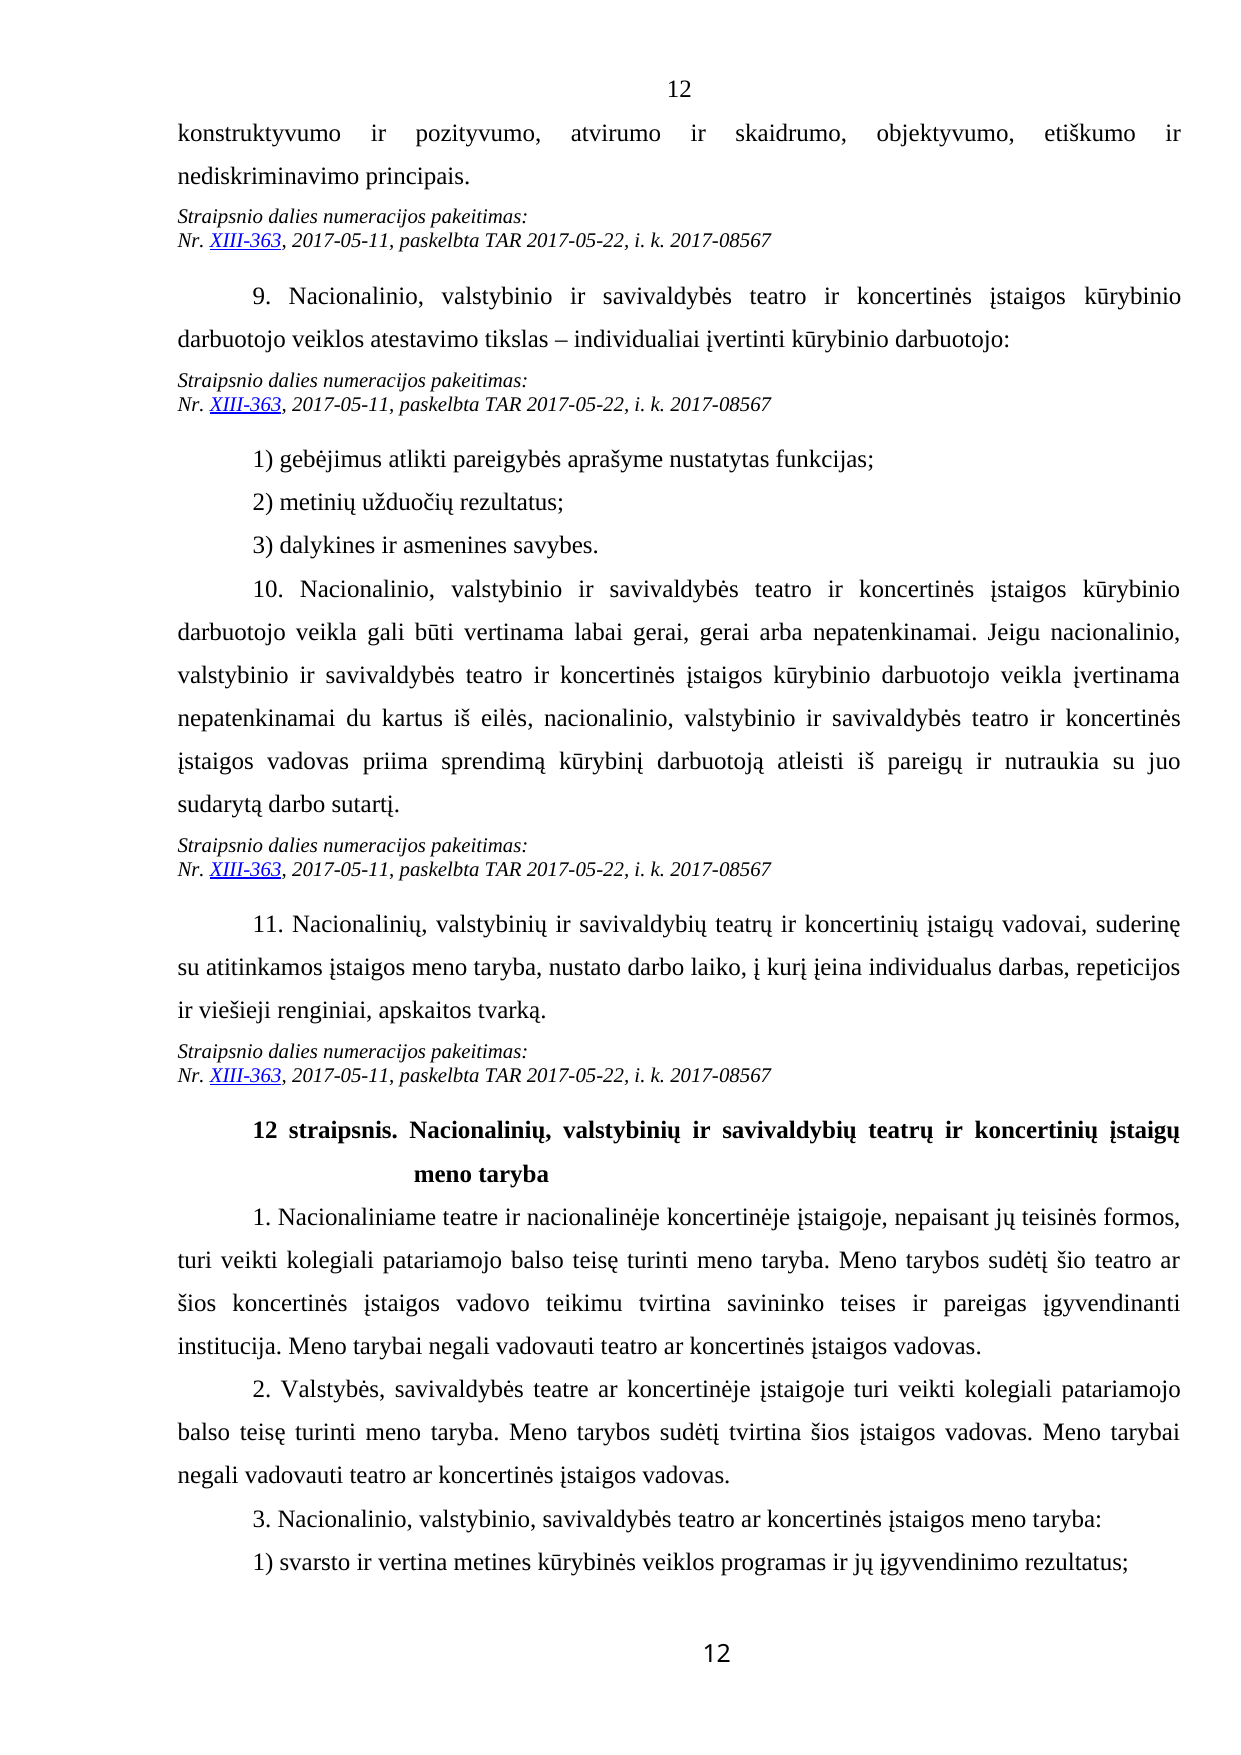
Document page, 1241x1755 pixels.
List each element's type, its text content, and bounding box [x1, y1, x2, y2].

text 3. Nacionalinio, valstybinio, savivaldybės teatro ar koncertinės įstaigos meno taryba: [177, 1504, 1181, 1532]
text Straipsnio dalies numeracijos pakeitimas: [177, 204, 1181, 228]
text Nr. XIII-363, 2017-05-11, paskelbta TAR 2017-05-22, i. k. 2017-08567 [177, 392, 1181, 416]
text 10. Nacionalinio, valstybinio ir savivaldybės teatro ir koncertinės įstaigos kūrybinio darbuotojo veikla gali būti vertinama labai gerai, gerai arba nepatenkinamai. Jeigu nacionalinio, valstybinio ir savivaldybės teatro ir koncertinės įstaigos kūrybinio darbuotojo veikla įvertinama nepatenkinamai du kartus iš eilės, nacionalinio, valstybinio ir savivaldybės teatro ir koncertinės įstaigos vadovas priima sprendimą kūrybinį darbuotoją atleisti iš pareigų ir nutraukia su juo sudarytą darbo sutartį. [177, 574, 1181, 818]
text 11. Nacionalinių, valstybinių ir savivaldybių teatrų ir koncertinių įstaigų vadovai, suderinę su atitinkamos įstaigos meno taryba, nustato darbo laiko, į kurį įeina individualus darbas, repeticijos ir viešieji renginiai, apskaitos tvarką. [177, 909, 1181, 1024]
text Straipsnio dalies numeracijos pakeitimas: [177, 1039, 1181, 1063]
text Nr. XIII-363, 2017-05-11, paskelbta TAR 2017-05-22, i. k. 2017-08567 [177, 1063, 1181, 1087]
text 3) dalykines ir asmenines savybes. [177, 531, 1181, 559]
text 1) gebėjimus atlikti pareigybės aprašyme nustatytas funkcijas; [177, 444, 1181, 473]
text 2. Valstybės, savivaldybės teatre ar koncertinėje įstaigoje turi veikti kolegiali patariamojo balso teisę turinti meno taryba. Meno tarybos sudėtį tvirtina šios įstaigos vadovas. Meno tarybai negali vadovauti teatro ar koncertinės įstaigos vadovas. [177, 1374, 1181, 1489]
text Nr. XIII-363, 2017-05-11, paskelbta TAR 2017-05-22, i. k. 2017-08567 [177, 228, 1181, 252]
text 12 straipsnis. Nacionalinių, valstybinių ir savivaldybių teatrų ir koncertinių įstaigų meno taryba [252, 1116, 1181, 1187]
text Nr. XIII-363, 2017-05-11, paskelbta TAR 2017-05-22, i. k. 2017-08567 [177, 857, 1181, 881]
text konstruktyvumo ir pozityvumo, atvirumo ir skaidrumo, objektyvumo, etiškumo ir nediskriminavimo principais. [177, 118, 1181, 190]
text Straipsnio dalies numeracijos pakeitimas: [177, 832, 1181, 857]
text 9. Nacionalinio, valstybinio ir savivaldybės teatro ir koncertinės įstaigos kūrybinio darbuotojo veiklos atestavimo tikslas – individualiai įvertinti kūrybinio darbuotojo: [177, 281, 1181, 353]
text Straipsnio dalies numeracijos pakeitimas: [177, 367, 1181, 392]
text 1. Nacionaliniame teatre ir nacionalinėje koncertinėje įstaigoje, nepaisant jų teisinės formos, turi veikti kolegiali patariamojo balso teisę turinti meno taryba. Meno tarybos sudėtį šio teatro ar šios koncertinės įstaigos vadovo teikimu tvirtina savininko teises ir pareigas įgyvendinanti institucija. Meno tarybai negali vadovauti teatro ar koncertinės įstaigos vadovas. [177, 1202, 1181, 1360]
text 1) svarsto ir vertina metines kūrybinės veiklos programas ir jų įgyvendinimo rezultatus; [177, 1547, 1181, 1576]
text 2) metinių užduočių rezultatus; [177, 487, 1181, 516]
